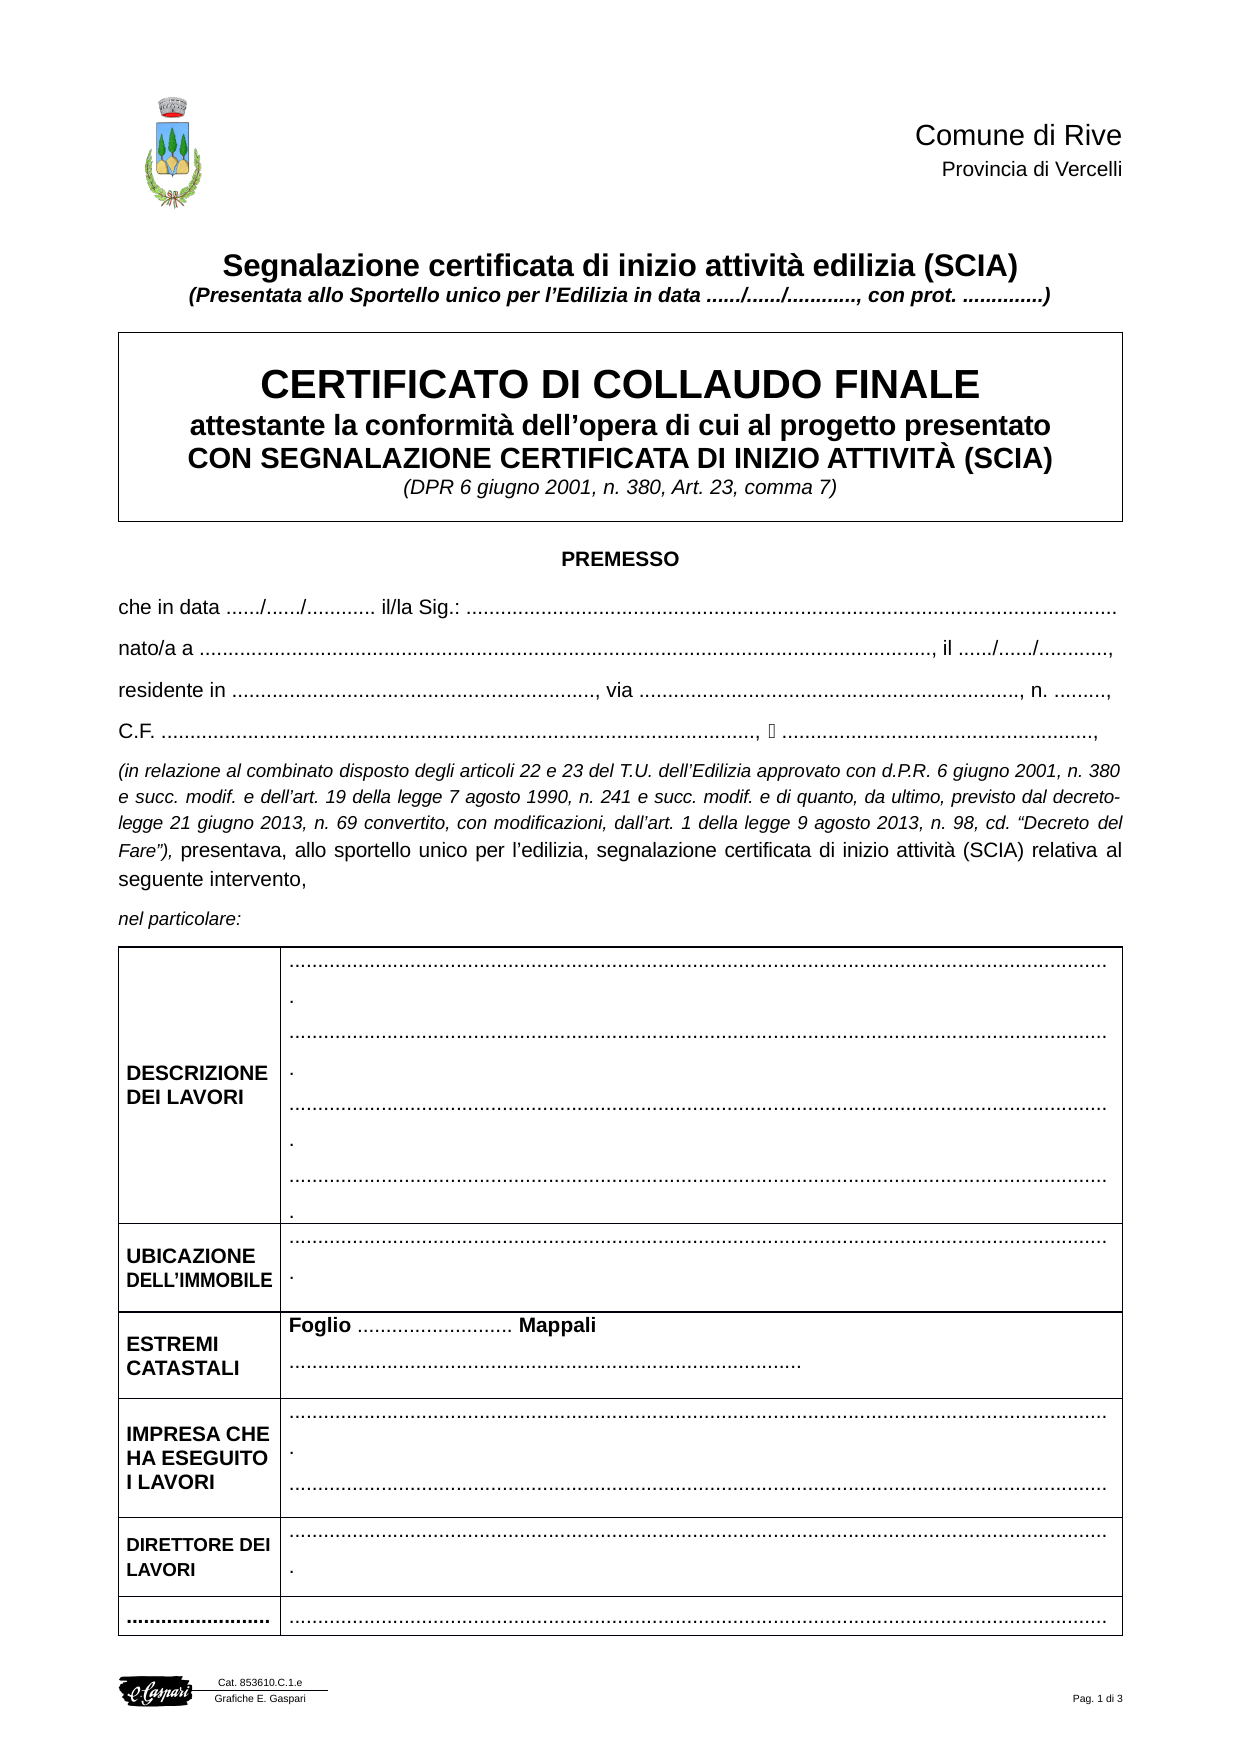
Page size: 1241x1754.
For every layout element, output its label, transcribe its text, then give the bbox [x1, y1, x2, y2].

table_header CERTIFICATO DI COLLAUDO FINALE attestante la conformità dell’opera di cui al progetto presentato CON SEGNALAZIONE CERTIFICATA DI INIZIO ATTIVITÀ (SCIA) (DPR 6 giugno 2001, n. 380, Art. 23, comma 7) [119, 333, 1122, 521]
text (in relazione al combinato disposto degli articoli 22 e 23 del T.U. dell’Edilizia approvato con d.P.R. 6 giugno 2001, n. 380 e succ. modif. e dell’art. 19 della legge 7 agosto 1990, n. 241 e succ. modif. e di quanto, da ultimo, previsto dal decreto-legge 21 giugno 2013, n. 69 convertito, con modificazioni, dall’art. 1 della legge 9 agosto 2013, n. 98, cd. “Decreto del Fare”), presentava, allo sportello unico per l’edilizia, segnalazione certificata di inizio attività (SCIA) relativa al seguente intervento, [118, 760, 1122, 891]
table_cell ......................... [119, 1597, 280, 1635]
table_cell Foglio ........................... Mappali ......................................................................................... ............................................................................................................................................... [281, 1313, 1122, 1398]
table_cell ............................................................................................................................................... ............................................................................................................................................... Cod. Fisc. ..................................................................  ..................................................... [281, 1399, 1122, 1517]
text nato/a a ..............................................................................................................................., il ....../....../............, [118, 636, 1122, 660]
table_header DESCRIZIONE DEI LAVORI [119, 948, 280, 1223]
picture [118, 1675, 193, 1707]
text nel particolare: [118, 908, 1122, 930]
table_cell ESTREMI CATASTALI [119, 1313, 280, 1398]
text (Presentata allo Sportello unico per l’Edilizia in data ....../....../............, con prot. ..............) [118, 283, 1122, 307]
picture [122, 87, 224, 219]
table_cell ............................................................................................................................................... ............................................................................................................................................... [281, 1518, 1122, 1596]
title Segnalazione certificata di inizio attività edilizia (SCIA) [118, 247, 1122, 283]
text Provincia di Vercelli [224, 157, 1122, 181]
table_header ............................................................................................................................................... ............................................................................................................................................... ............................................................................................................................................... ............................................................................................................................................... [281, 948, 1122, 1223]
subtitle PREMESSO [118, 547, 1122, 571]
table_cell ............................................................................................................................................... ............................................................................................................................................... [281, 1597, 1122, 1635]
text che in data ....../....../............ il/la Sig.: ................................................................................................................. [118, 595, 1122, 619]
text C.F. .......................................................................................................,  ......................................................, [118, 719, 1122, 743]
text Comune di Rive [224, 118, 1122, 152]
text residente in ..............................................................., via .................................................................., n. ........., [118, 677, 1122, 701]
table_cell DIRETTORE DEI LAVORI [119, 1518, 280, 1596]
table_cell IMPRESA CHE HA ESEGUITO I LAVORI [119, 1399, 280, 1517]
table_cell ............................................................................................................................................... ............................................................................................................................................... [281, 1224, 1122, 1311]
table_cell UBICAZIONE DELL’IMMOBILE [119, 1224, 280, 1311]
